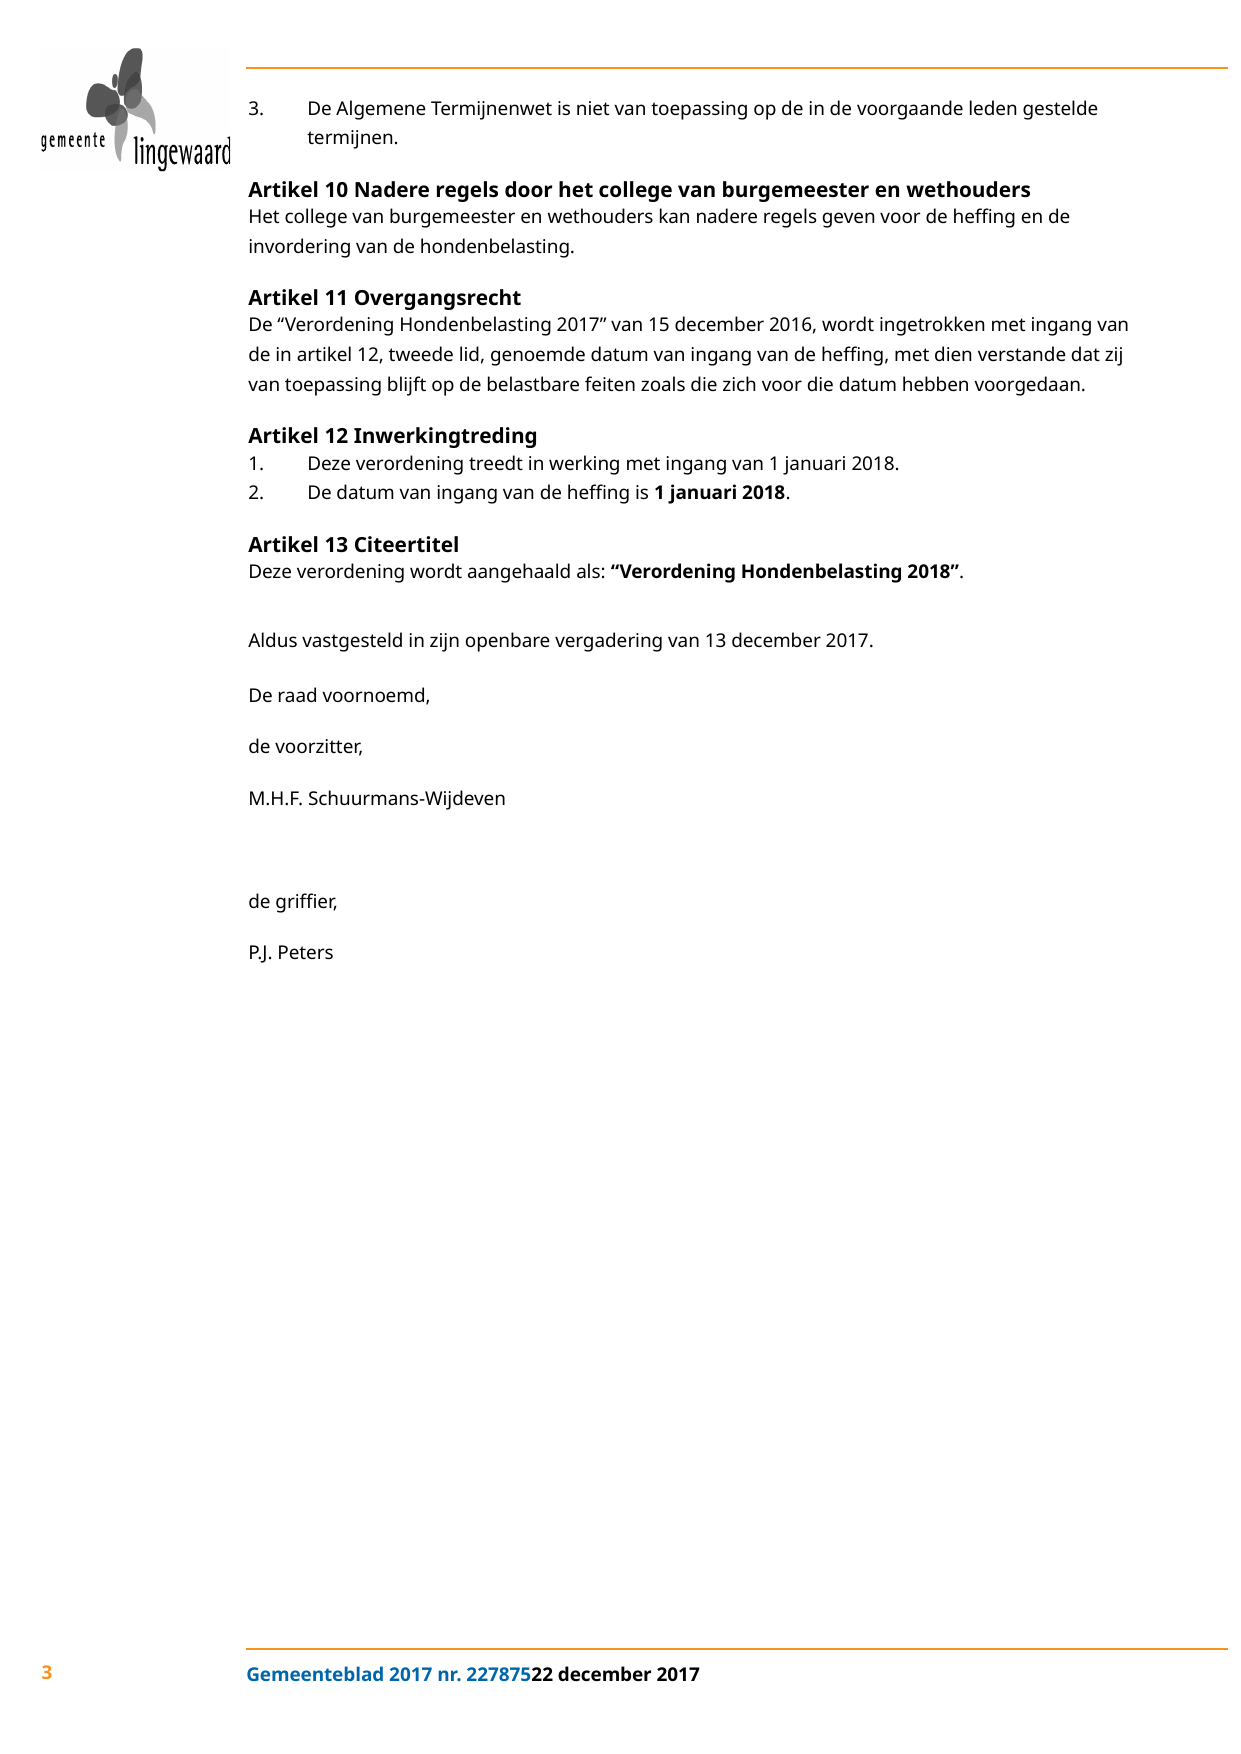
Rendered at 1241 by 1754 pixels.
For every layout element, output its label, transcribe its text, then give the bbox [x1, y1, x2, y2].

text Artikel 13 Citeertitel [248, 530, 1152, 558]
text Artikel 12 Inwerkingtreding [248, 421, 1152, 450]
text Artikel 11 Overgangsrecht [248, 283, 1152, 312]
text de voorzitter, [248, 734, 1152, 759]
picture [41, 47, 231, 172]
list Deze verordening treedt in werking met ingang van 1 januari 2018. [248, 450, 1152, 475]
text M.H.F. Schuurmans-Wijdeven [248, 785, 1152, 811]
list De datum van ingang van de heffing is 1 januari 2018. [248, 479, 1152, 505]
text De “Verordening Hondenbelasting 2017” van 15 december 2016, wordt ingetrokken met ingang van de in artikel 12, tweede lid, genoemde datum van ingang van de heffing, met dien verstande dat zij van toepassing blijft op de belastbare feiten zoals die zich voor die datum hebben voorgedaan. [248, 312, 1152, 397]
text P.J. Peters [248, 939, 1152, 965]
text Artikel 10 Nadere regels door het college van burgemeester en wethouders [248, 175, 1152, 203]
text Het college van burgemeester en wethouders kan nadere regels geven voor de heffing en de invordering van de hondenbelasting. [248, 203, 1152, 258]
text Aldus vastgesteld in zijn openbare vergadering van 13 december 2017. [248, 627, 1152, 653]
text de griffier, [248, 888, 1152, 914]
text Deze verordening wordt aangehaald als: “Verordening Hondenbelasting 2018”. [248, 558, 1152, 584]
text De raad voornoemd, [248, 682, 1152, 708]
list De Algemene Termijnenwet is niet van toepassing op de in de voorgaande leden gestelde termijnen. [248, 95, 1152, 150]
